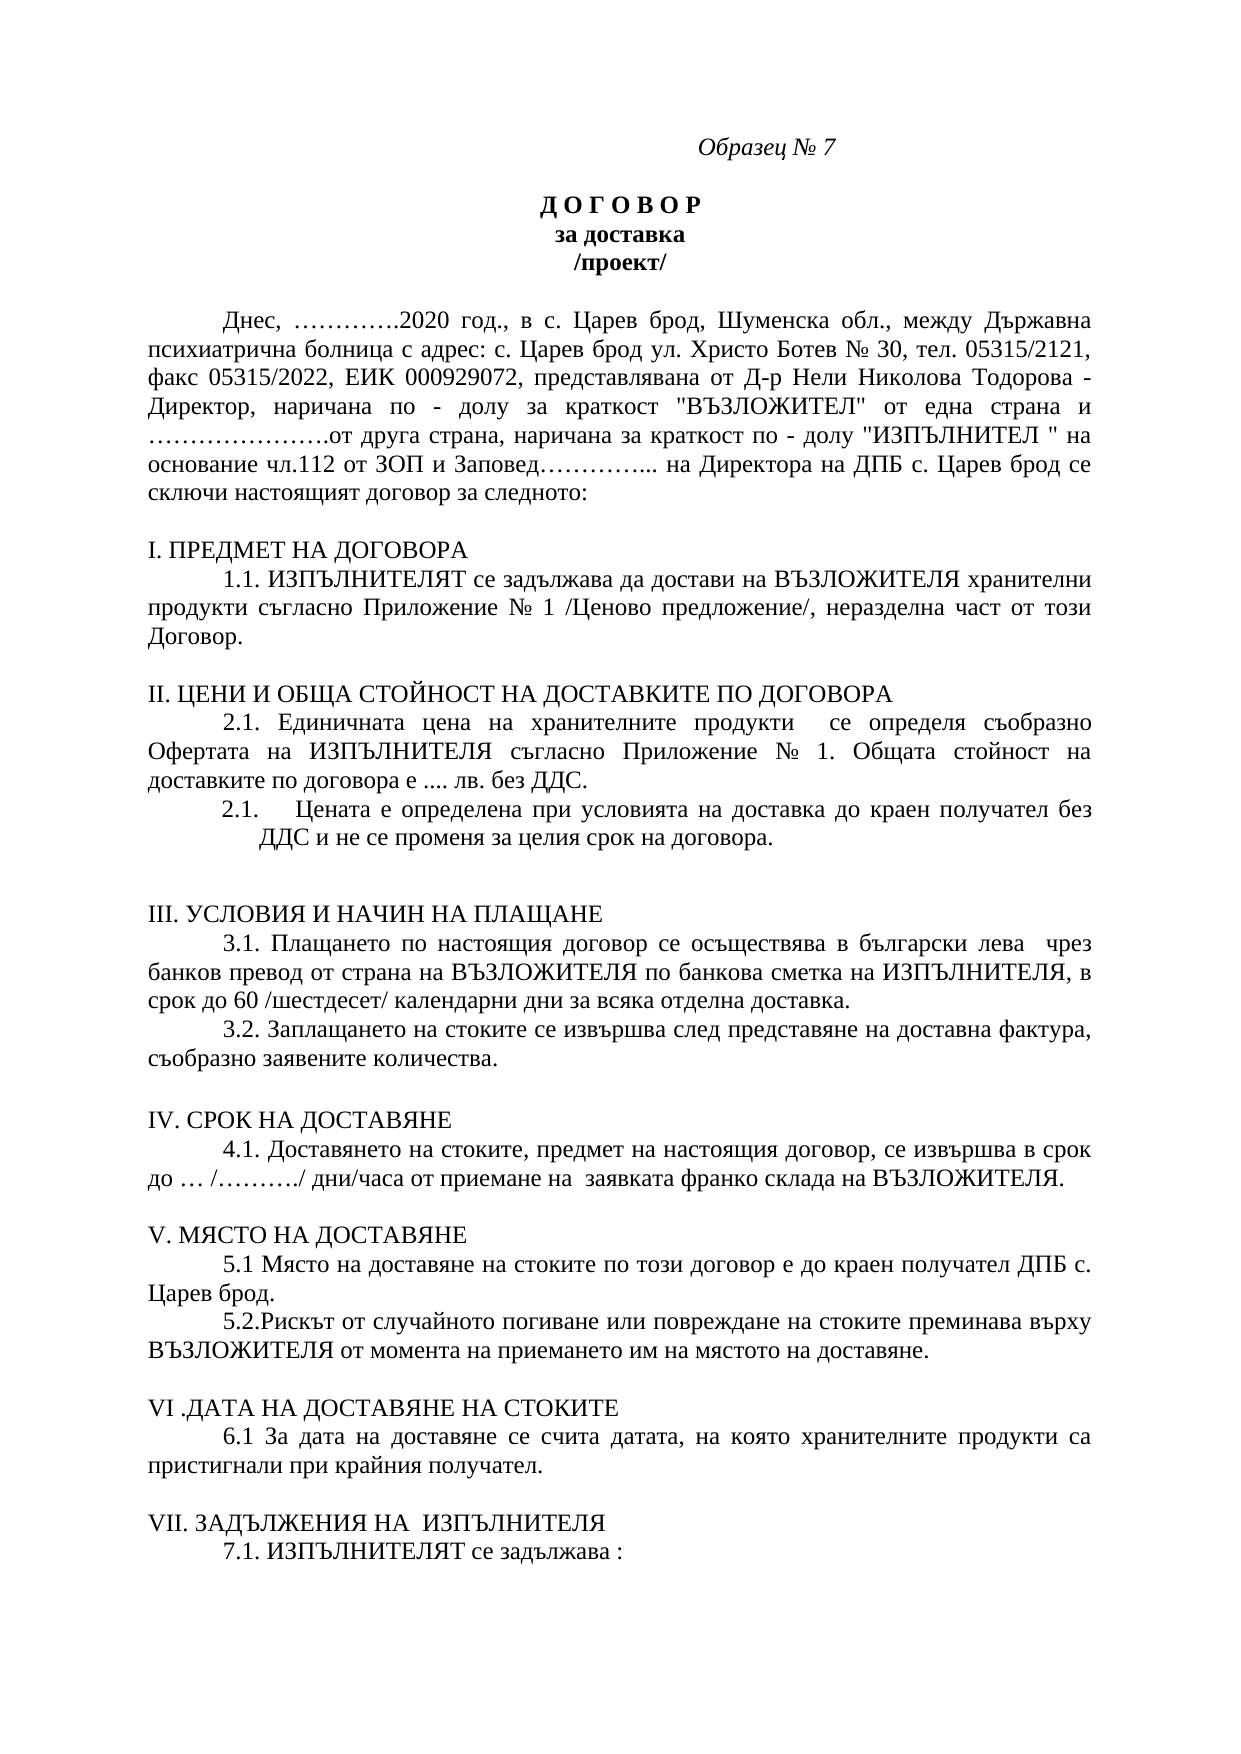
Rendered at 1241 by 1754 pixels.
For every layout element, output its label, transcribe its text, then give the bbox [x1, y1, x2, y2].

text II. ЦЕНИ И ОБЩА СТОЙНОСТ НА ДОСТАВКИТЕ ПО ДОГОВОРА [148, 679, 1093, 707]
text VII. ЗАДЪЛЖЕНИЯ НА ИЗПЪЛНИТЕЛЯ [148, 1508, 1093, 1536]
text Днес, ………….2020 год., в с. Царев брод, Шуменска обл., между Държавна психиатрична болница с адрес: с. Царев брод ул. Христо Ботев № 30, тел. 05315/2121, факс 05315/2022, ЕИК 000929072, представлявана от Д-р Нели Николова Тодорова - Директор, наричана по - долу за краткост "ВЪЗЛОЖИТЕЛ" от една страна и ………………….от друга страна, наричана за краткост по - долу "ИЗПЪЛНИТЕЛ " на основание чл.112 от ЗОП и Заповед…………... на Директора на ДПБ с. Царев брод се сключи настоящият договор за следното: [148, 305, 1093, 506]
text IV. СРОК НА ДОСТАВЯНЕ [148, 1105, 1093, 1134]
text 2.1. Единичната цена на хранителните продукти се определя съобразно Офертата на ИЗПЪЛНИТЕЛЯ съгласно Приложение № 1. Общата стойност на доставките по договора е .... лв. без ДДС. [148, 707, 1093, 794]
text 5.1 Място на доставяне на стоките по този договор е до краен получател ДПБ с. Царев брод. [148, 1249, 1093, 1306]
text за доставка [148, 219, 1093, 247]
text 4.1. Доставянето на стоките, предмет на настоящия договор, се извършва в срок до … /………./ дни/часа от приемане на заявката франко склада на ВЪЗЛОЖИТЕЛЯ. [148, 1134, 1093, 1191]
text 3.2. Заплащането на стоките се извършва след представяне на доставна фактура, съобразно заявените количества. [148, 1014, 1093, 1072]
text /проект/ [148, 247, 1093, 276]
text 5.2.Рискът от случайното погиване или повреждане на стоките преминава върху ВЪЗЛОЖИТЕЛЯ от момента на приемането им на мястото на доставяне. [148, 1306, 1093, 1364]
text 7.1. ИЗПЪЛНИТЕЛЯТ се задължава : [148, 1536, 1093, 1565]
text III. УСЛОВИЯ И НАЧИН НА ПЛАЩАНЕ [148, 899, 1093, 928]
text Д О Г О В О Р [148, 190, 1093, 219]
text 3.1. Плащането по настоящия договор се осъществява в български лева чрез банков превод от страна на ВЪЗЛОЖИТЕЛЯ по банкова сметка на ИЗПЪЛНИТЕЛЯ, в срок до 60 /шестдесет/ календарни дни за всяка отделна доставка. [148, 928, 1093, 1014]
text Образец № 7 [148, 132, 1093, 161]
text 1.1. ИЗПЪЛНИТЕЛЯТ се задължава да достави на ВЪЗЛОЖИТЕЛЯ хранителни продукти съгласно Приложение № 1 /Ценово предложение/, неразделна част от този Договор. [148, 564, 1093, 650]
text 6.1 За дата на доставяне се счита датата, на която хранителните продукти са пристигнали при крайния получател. [148, 1421, 1093, 1479]
text VI .ДАТА НА ДОСТАВЯНЕ НА СТОКИТЕ [148, 1393, 1093, 1421]
text I. ПРЕДМЕТ НА ДОГОВОРА [148, 535, 1093, 564]
list Цената е определена при условията на доставка до краен получател без ДДС и не се променя за целия срок на договора. [221, 794, 1093, 851]
text V. МЯСТО НА ДОСТАВЯНЕ [148, 1220, 1093, 1249]
